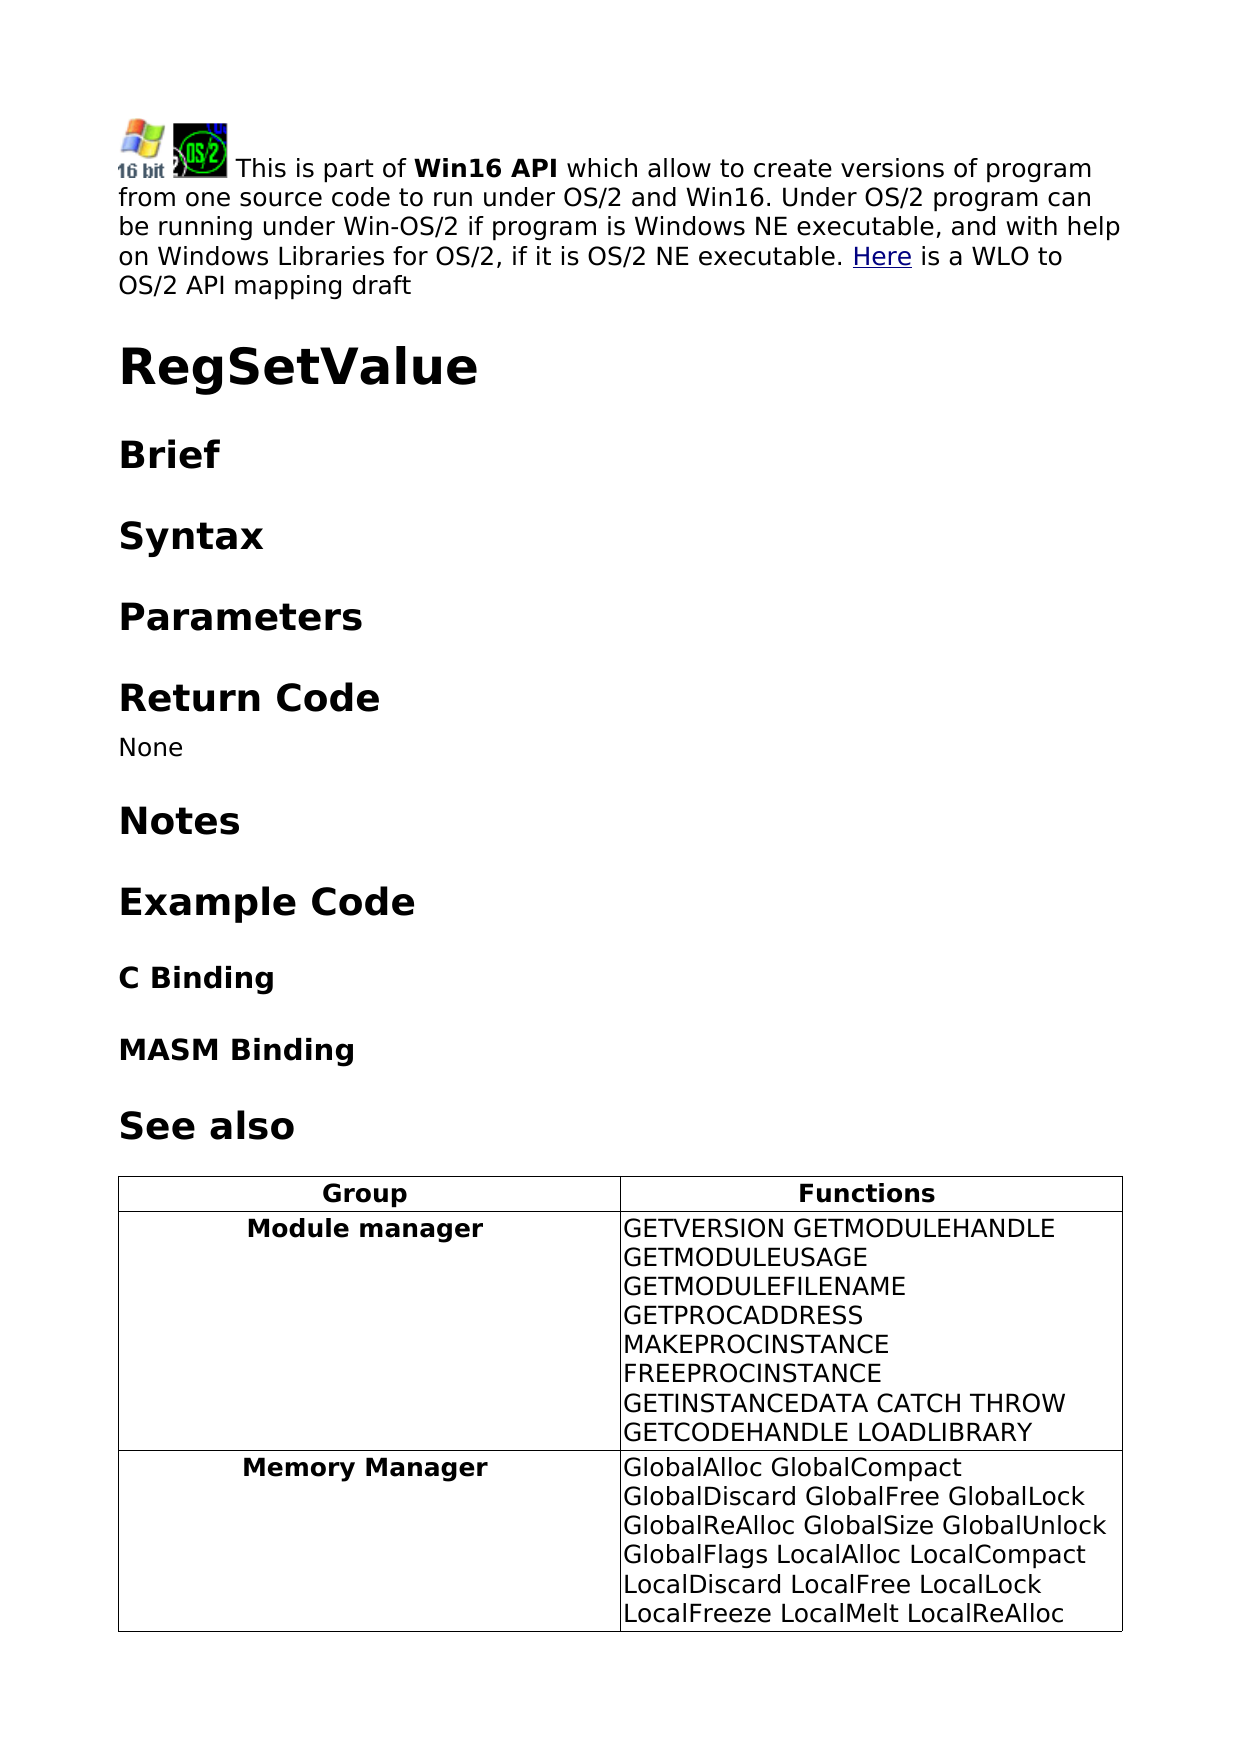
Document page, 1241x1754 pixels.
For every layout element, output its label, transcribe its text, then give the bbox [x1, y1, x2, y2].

table_cell Memory Manager [119, 1451, 620, 1631]
table_header Functions [621, 1177, 1122, 1211]
picture [118, 118, 166, 178]
subtitle MASM Binding [118, 1033, 1122, 1067]
subtitle RegSetValue [118, 338, 1122, 396]
subtitle Return Code [118, 677, 1122, 720]
subtitle Notes [118, 799, 1122, 843]
subtitle Example Code [118, 881, 1122, 924]
subtitle Syntax [118, 514, 1122, 558]
text None [118, 733, 1122, 762]
picture [172, 122, 228, 178]
table_cell Module manager [119, 1212, 620, 1450]
subtitle Parameters [118, 596, 1122, 639]
subtitle See also [118, 1105, 1122, 1148]
table_cell GlobalAlloc GlobalCompact GlobalDiscard GlobalFree GlobalLock GlobalReAlloc GlobalSize GlobalUnlock GlobalFlags LocalAlloc LocalCompact LocalDiscard LocalFree LocalLock LocalFreeze LocalMelt LocalReAlloc [621, 1451, 1122, 1631]
subtitle Brief [118, 433, 1122, 477]
subtitle C Binding [118, 962, 1122, 996]
text This is part of Win16 API which allow to create versions of program from one source code to run under OS/2 and Win16. Under OS/2 program can be running under Win-OS/2 if program is Windows NE executable, and with help on Windows Libraries for OS/2, if it is OS/2 NE executable. Here is a WLO to OS/2 API mapping draft [118, 118, 1122, 300]
table_cell GETVERSION GETMODULEHANDLE GETMODULEUSAGE GETMODULEFILENAME GETPROCADDRESS MAKEPROCINSTANCE FREEPROCINSTANCE GETINSTANCEDATA CATCH THROW GETCODEHANDLE LOADLIBRARY [621, 1212, 1122, 1450]
table_header Group [119, 1177, 620, 1211]
